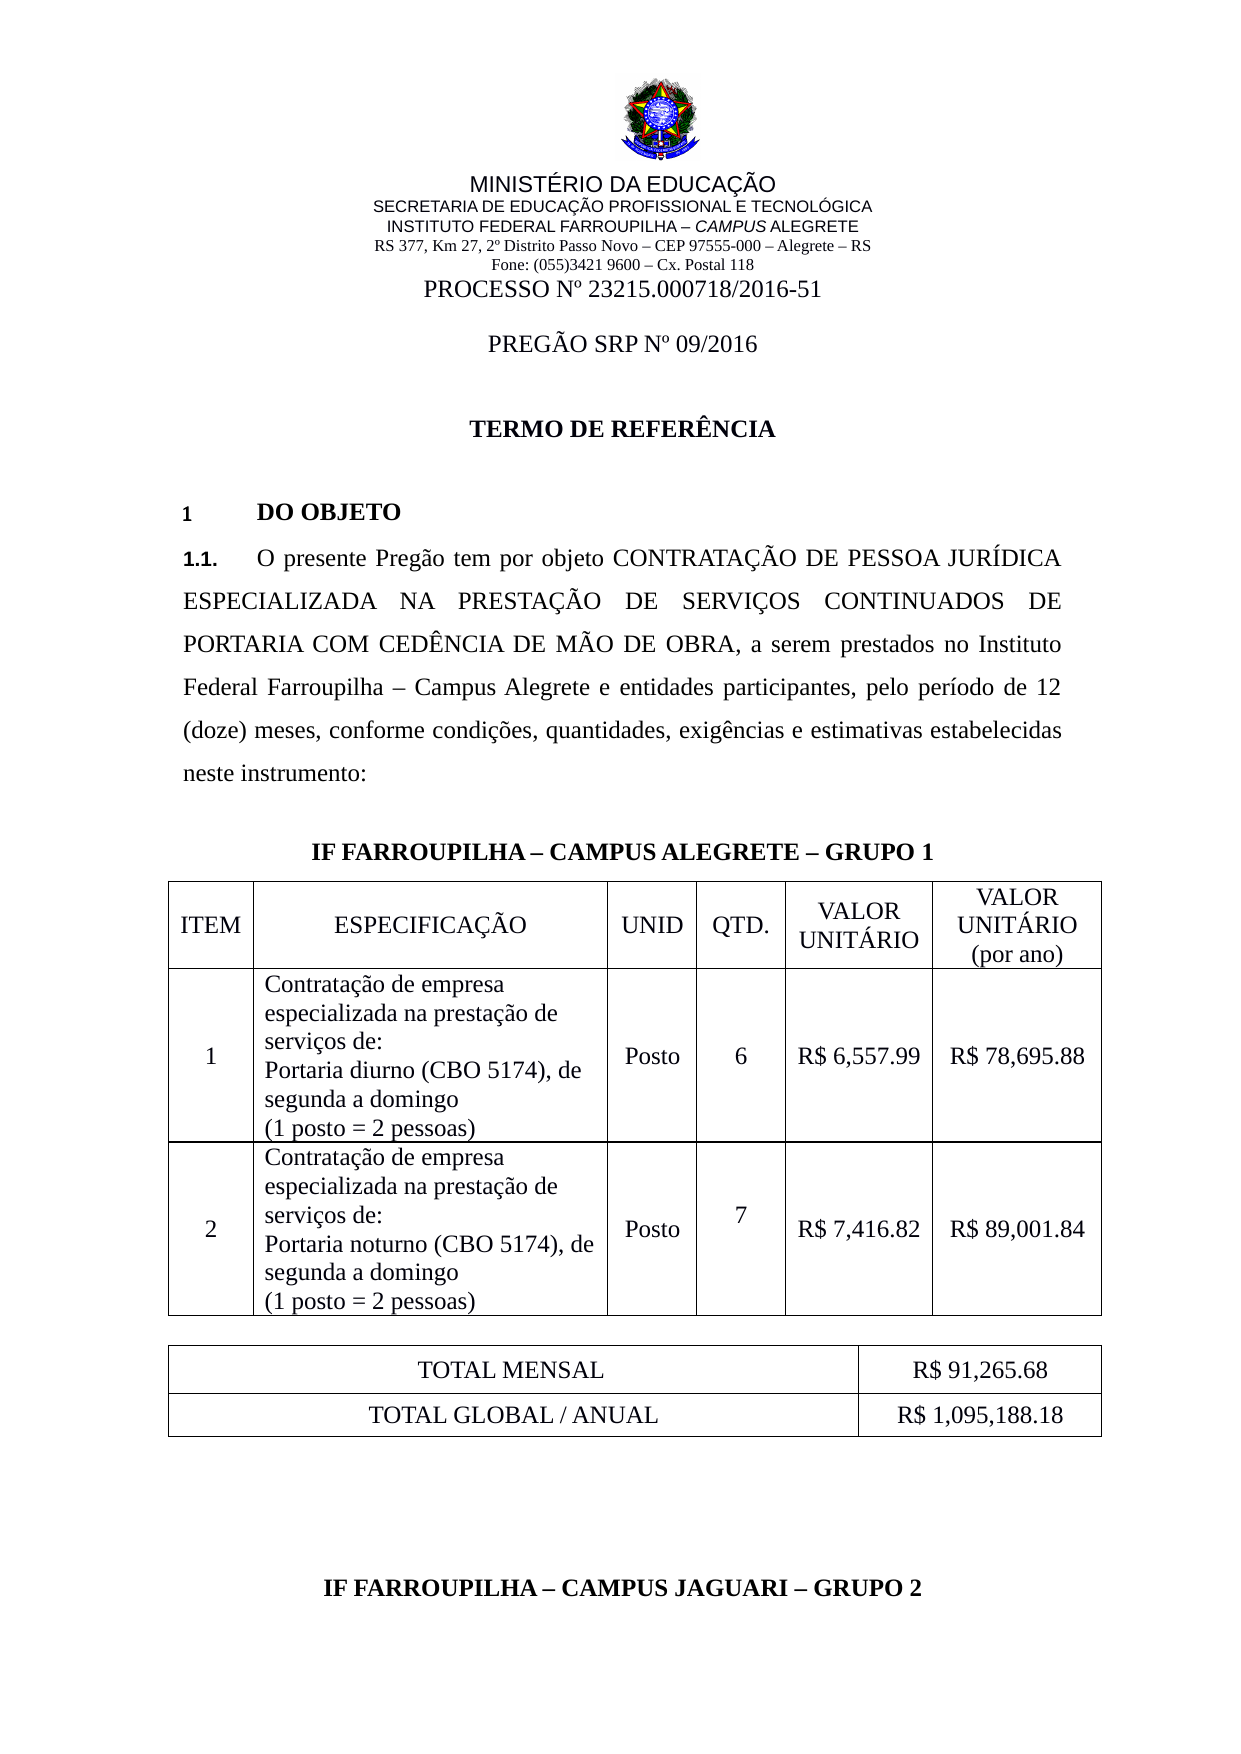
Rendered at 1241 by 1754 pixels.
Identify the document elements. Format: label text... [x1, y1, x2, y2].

table_cell Contratação de empresa especializada na prestação de serviços de: Portaria noturno (CBO 5174), de segunda a domingo (1 posto = 2 pessoas) [254, 1143, 607, 1315]
table_cell Contratação de empresa especializada na prestação de serviços de: Portaria diurno (CBO 5174), de segunda a domingo (1 posto = 2 pessoas) [254, 969, 607, 1141]
list DO OBJETO [182, 497, 1064, 526]
table_header VALOR UNITÁRIO [786, 882, 932, 968]
table_cell 6 [697, 969, 785, 1141]
picture [615, 73, 700, 161]
table_header TOTAL MENSAL [169, 1346, 858, 1393]
table_cell R$ 1.095.188,18 [859, 1394, 1101, 1436]
text PREGÃO SRP Nº 09/2016 [183, 329, 1062, 358]
table_header QTD. [697, 882, 785, 968]
table_cell R$ 6.557,99 [786, 969, 932, 1141]
table_cell Posto [608, 969, 696, 1141]
text IF FARROUPILHA – CAMPUS JAGUARI – GRUPO 2 [183, 1573, 1062, 1602]
table_cell R$ 89.001,84 [933, 1143, 1101, 1315]
text TERMO DE REFERÊNCIA [183, 414, 1062, 443]
table_cell 2 [169, 1143, 253, 1315]
table_header R$ 91.265,68 [859, 1346, 1101, 1393]
table_header UNID [608, 882, 696, 968]
table_cell R$ 78.695,88 [933, 969, 1101, 1141]
list O presente Pregão tem por objeto CONTRATAÇÃO DE PESSOA JURÍDICA ESPECIALIZADA NA PRESTAÇÃO DE SERVIÇOS CONTINUADOS DE PORTARIA COM CEDÊNCIA DE MÃO DE OBRA, a serem prestados no Instituto Federal Farroupilha – Campus Alegrete e entidades participantes, pelo período de 12 (doze) meses, conforme condições, quantidades, exigências e estimativas estabelecidas neste instrumento: [183, 543, 1062, 787]
table_cell 1 [169, 969, 253, 1141]
table_cell 7 [697, 1143, 785, 1315]
table_header ESPECIFICAÇÃO [254, 882, 607, 968]
table_cell TOTAL GLOBAL / ANUAL [169, 1394, 858, 1436]
table_header VALOR UNITÁRIO (por ano) [933, 882, 1101, 968]
table_header ITEM [169, 882, 253, 968]
text IF FARROUPILHA – CAMPUS ALEGRETE – GRUPO 1 [183, 837, 1062, 866]
text PROCESSO Nº 23215.000718/2016-51 [183, 274, 1062, 303]
table_cell Posto [608, 1143, 696, 1315]
table_cell R$ 7.416,82 [786, 1143, 932, 1315]
